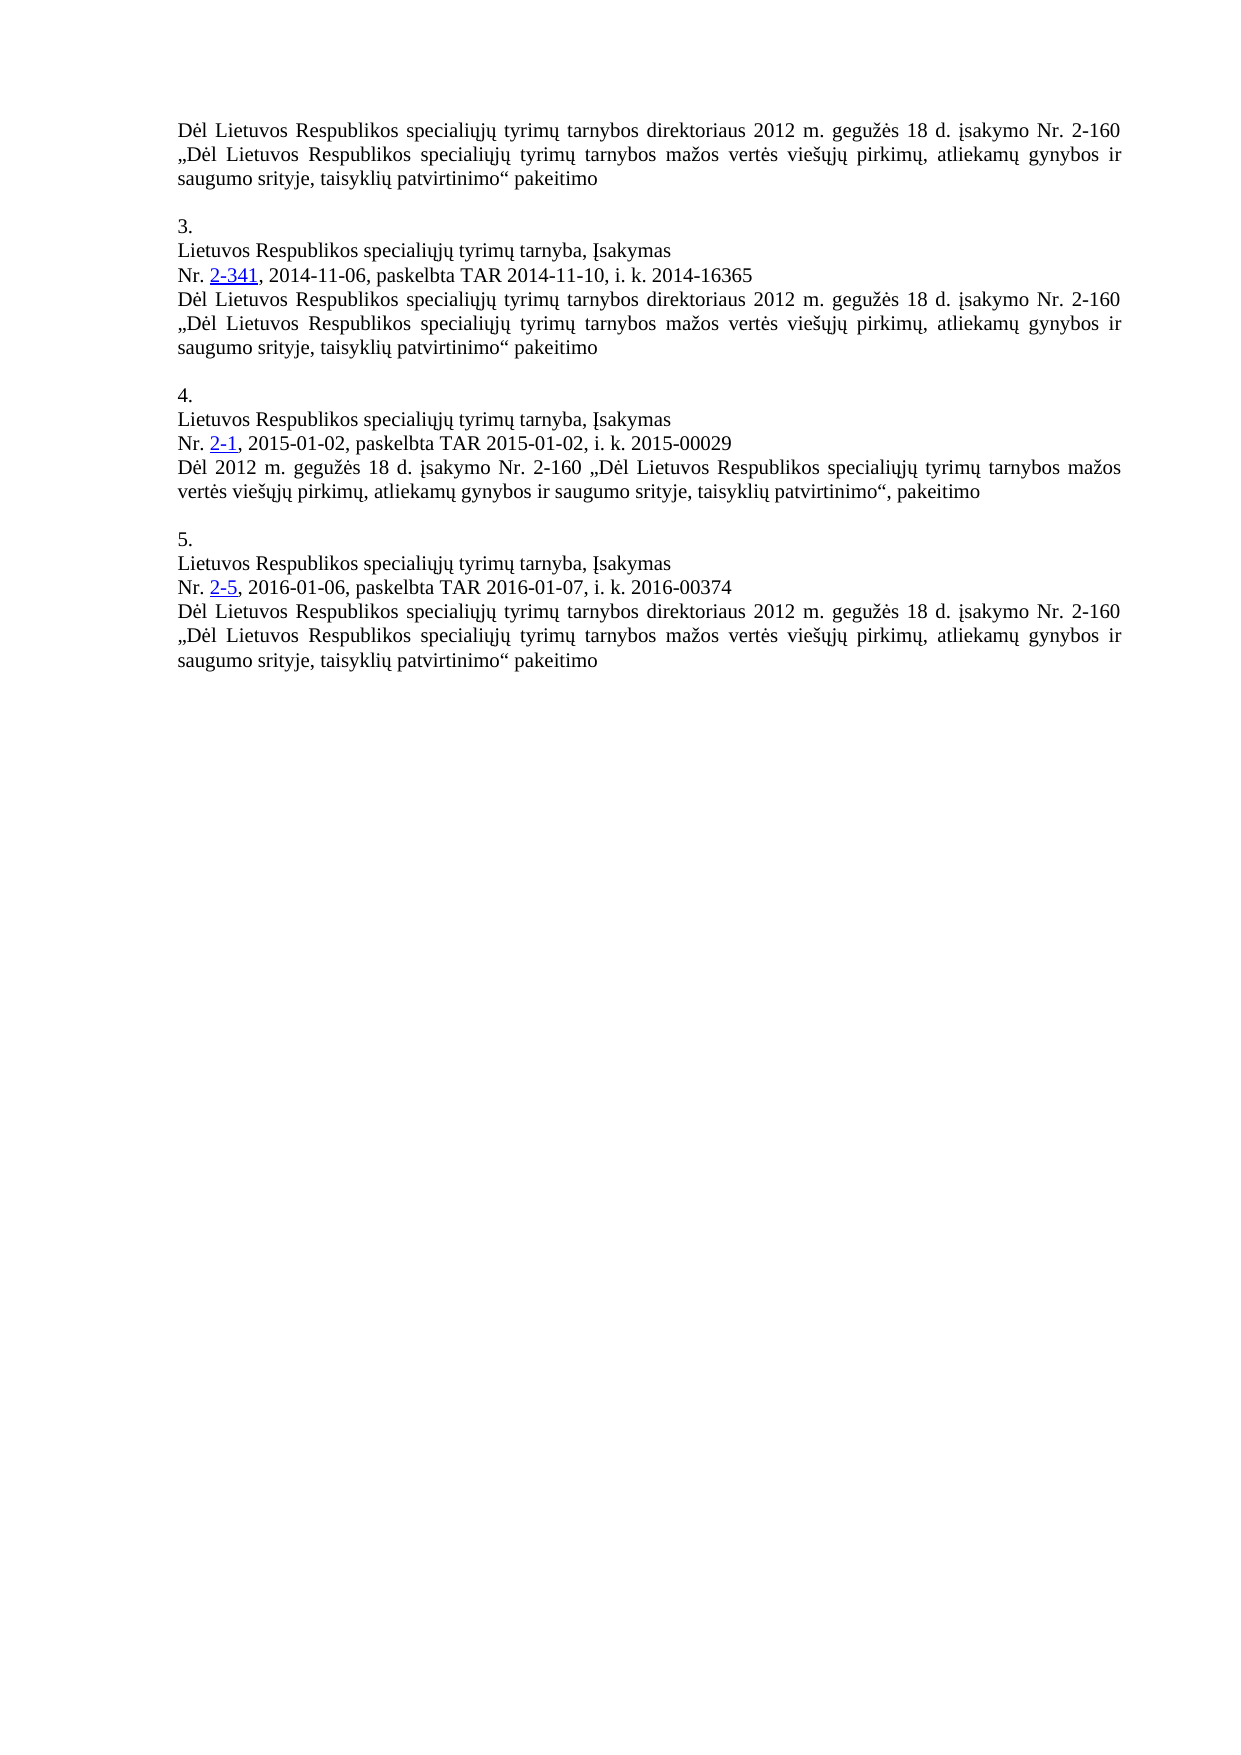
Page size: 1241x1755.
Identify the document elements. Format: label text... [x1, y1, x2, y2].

text 5. [177, 527, 1122, 551]
text Lietuvos Respublikos specialiųjų tyrimų tarnyba, Įsakymas [177, 238, 1122, 262]
text Dėl Lietuvos Respublikos specialiųjų tyrimų tarnybos direktoriaus 2012 m. gegužės 18 d. įsakymo Nr. 2-160 „Dėl Lietuvos Respublikos specialiųjų tyrimų tarnybos mažos vertės viešųjų pirkimų, atliekamų gynybos ir saugumo srityje, taisyklių patvirtinimo“ pakeitimo [177, 118, 1122, 190]
text 4. [177, 383, 1122, 407]
text Nr. 2-5, 2016-01-06, paskelbta TAR 2016-01-07, i. k. 2016-00374 [177, 575, 1122, 599]
text Lietuvos Respublikos specialiųjų tyrimų tarnyba, Įsakymas [177, 407, 1122, 431]
text Dėl 2012 m. gegužės 18 d. įsakymo Nr. 2-160 „Dėl Lietuvos Respublikos specialiųjų tyrimų tarnybos mažos vertės viešųjų pirkimų, atliekamų gynybos ir saugumo srityje, taisyklių patvirtinimo“, pakeitimo [177, 455, 1122, 503]
text Nr. 2-341, 2014-11-06, paskelbta TAR 2014-11-10, i. k. 2014-16365 [177, 262, 1122, 287]
text Dėl Lietuvos Respublikos specialiųjų tyrimų tarnybos direktoriaus 2012 m. gegužės 18 d. įsakymo Nr. 2-160 „Dėl Lietuvos Respublikos specialiųjų tyrimų tarnybos mažos vertės viešųjų pirkimų, atliekamų gynybos ir saugumo srityje, taisyklių patvirtinimo“ pakeitimo [177, 287, 1122, 359]
text Nr. 2-1, 2015-01-02, paskelbta TAR 2015-01-02, i. k. 2015-00029 [177, 431, 1122, 455]
text Lietuvos Respublikos specialiųjų tyrimų tarnyba, Įsakymas [177, 551, 1122, 575]
text Dėl Lietuvos Respublikos specialiųjų tyrimų tarnybos direktoriaus 2012 m. gegužės 18 d. įsakymo Nr. 2-160 „Dėl Lietuvos Respublikos specialiųjų tyrimų tarnybos mažos vertės viešųjų pirkimų, atliekamų gynybos ir saugumo srityje, taisyklių patvirtinimo“ pakeitimo [177, 599, 1122, 672]
text 3. [177, 214, 1122, 238]
